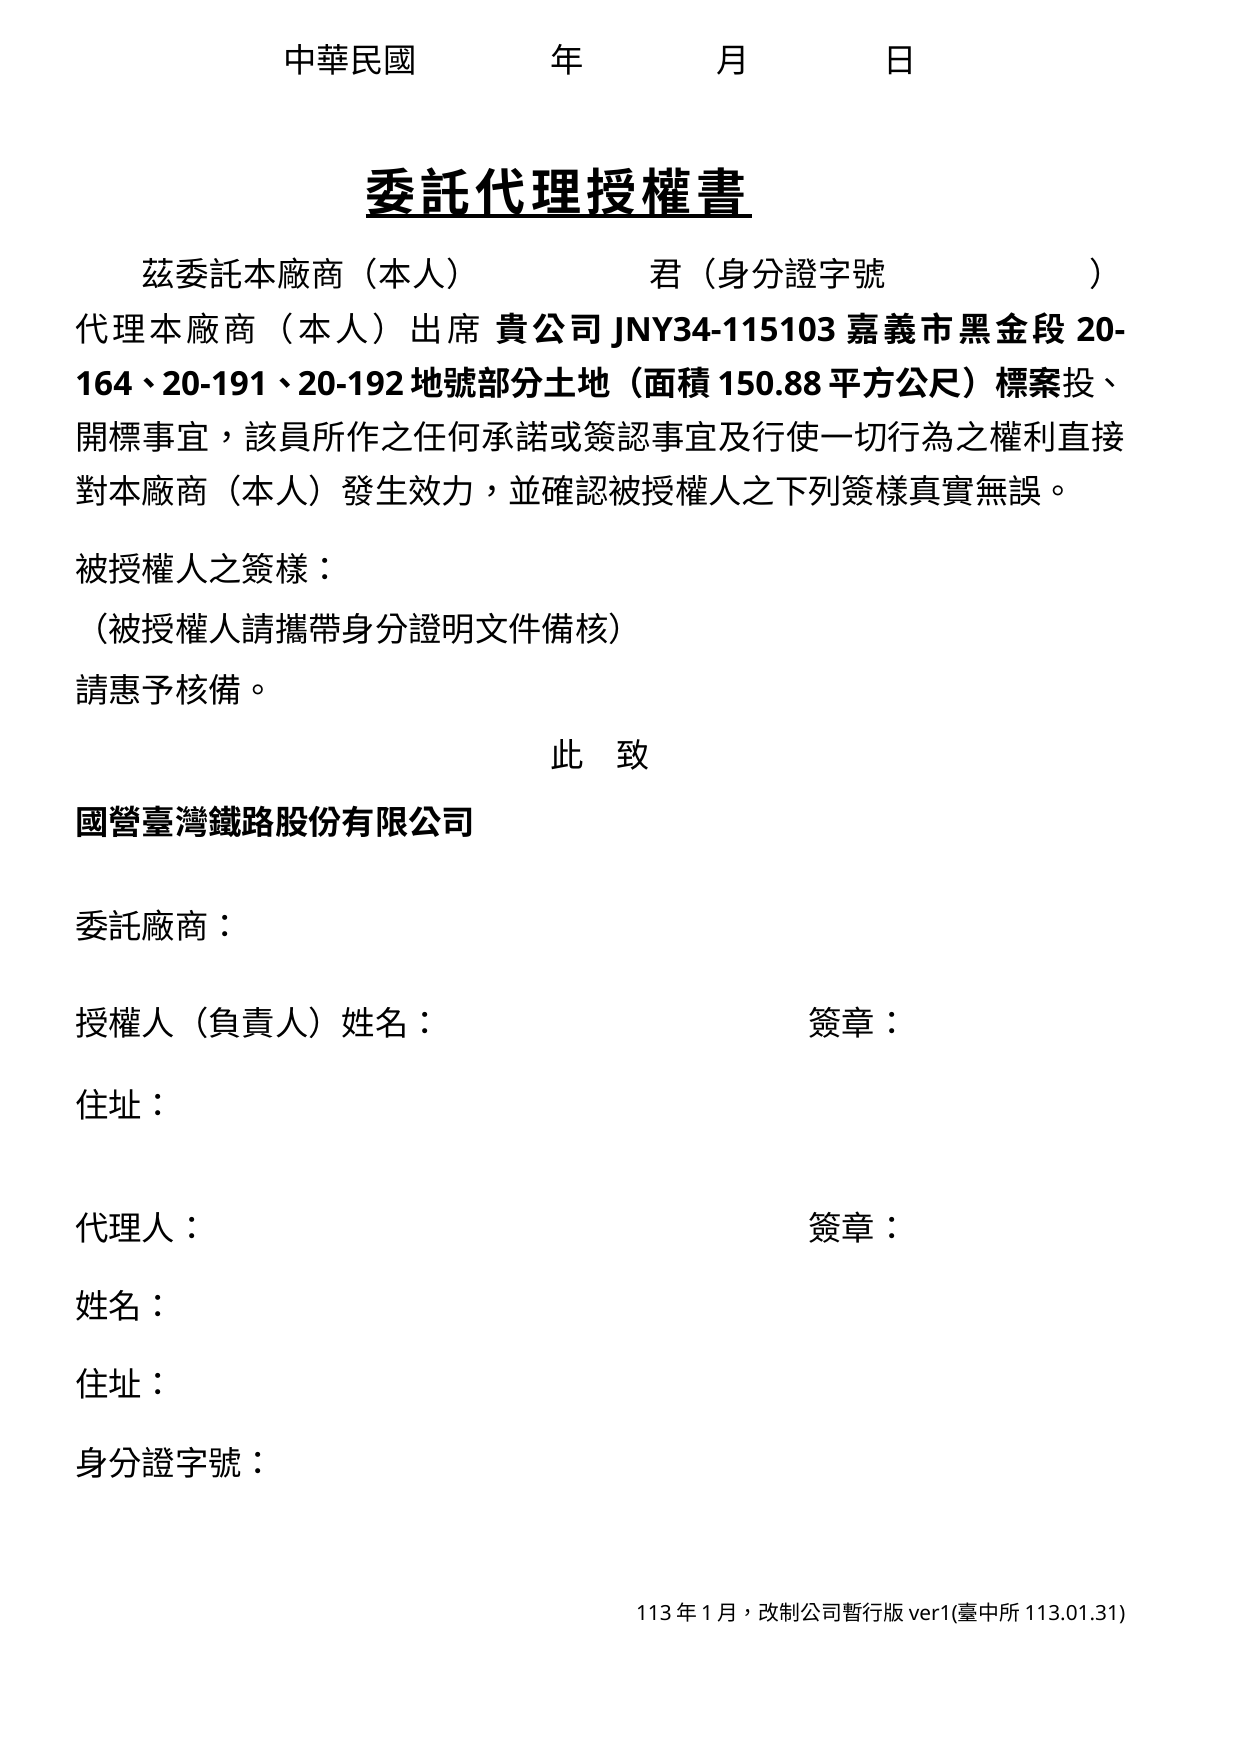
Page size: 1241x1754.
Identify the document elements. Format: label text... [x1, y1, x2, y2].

text 代理人： 簽章： [75, 1202, 1125, 1250]
text 茲委託本廠商（本人） 君（身分證字號 ）代理本廠商（本人）出席 貴公司JNY34-115103嘉義市黑金段20-164、20-191、20-192地號部分土地（面積150.88平方公尺）標案投、開標事宜，該員所作之任何承諾或簽認事宜及行使一切行為之權利直接對本廠商（本人）發生效力，並確認被授權人之下列簽樣真實無誤。 [75, 243, 1125, 514]
text 此 致 [75, 714, 1125, 781]
text 授權人（負責人）姓名： 簽章： [75, 982, 1125, 1048]
text 被授權人之簽樣： [75, 533, 1125, 593]
text 中華民國 年 月 日 [100, 19, 1100, 85]
text （被授權人請攜帶身分證明文件備核） [75, 593, 1125, 654]
text 國營臺灣鐵路股份有限公司 [75, 781, 1125, 848]
text 住址： [75, 1358, 1125, 1406]
text 身分證字號： [75, 1436, 1125, 1485]
text 請惠予核備。 [75, 654, 1125, 714]
text 姓名： [75, 1280, 1125, 1328]
text 委託廠商： [75, 885, 1125, 952]
text 住址： [75, 1078, 1125, 1127]
text 委託代理授權書 [75, 152, 1125, 225]
